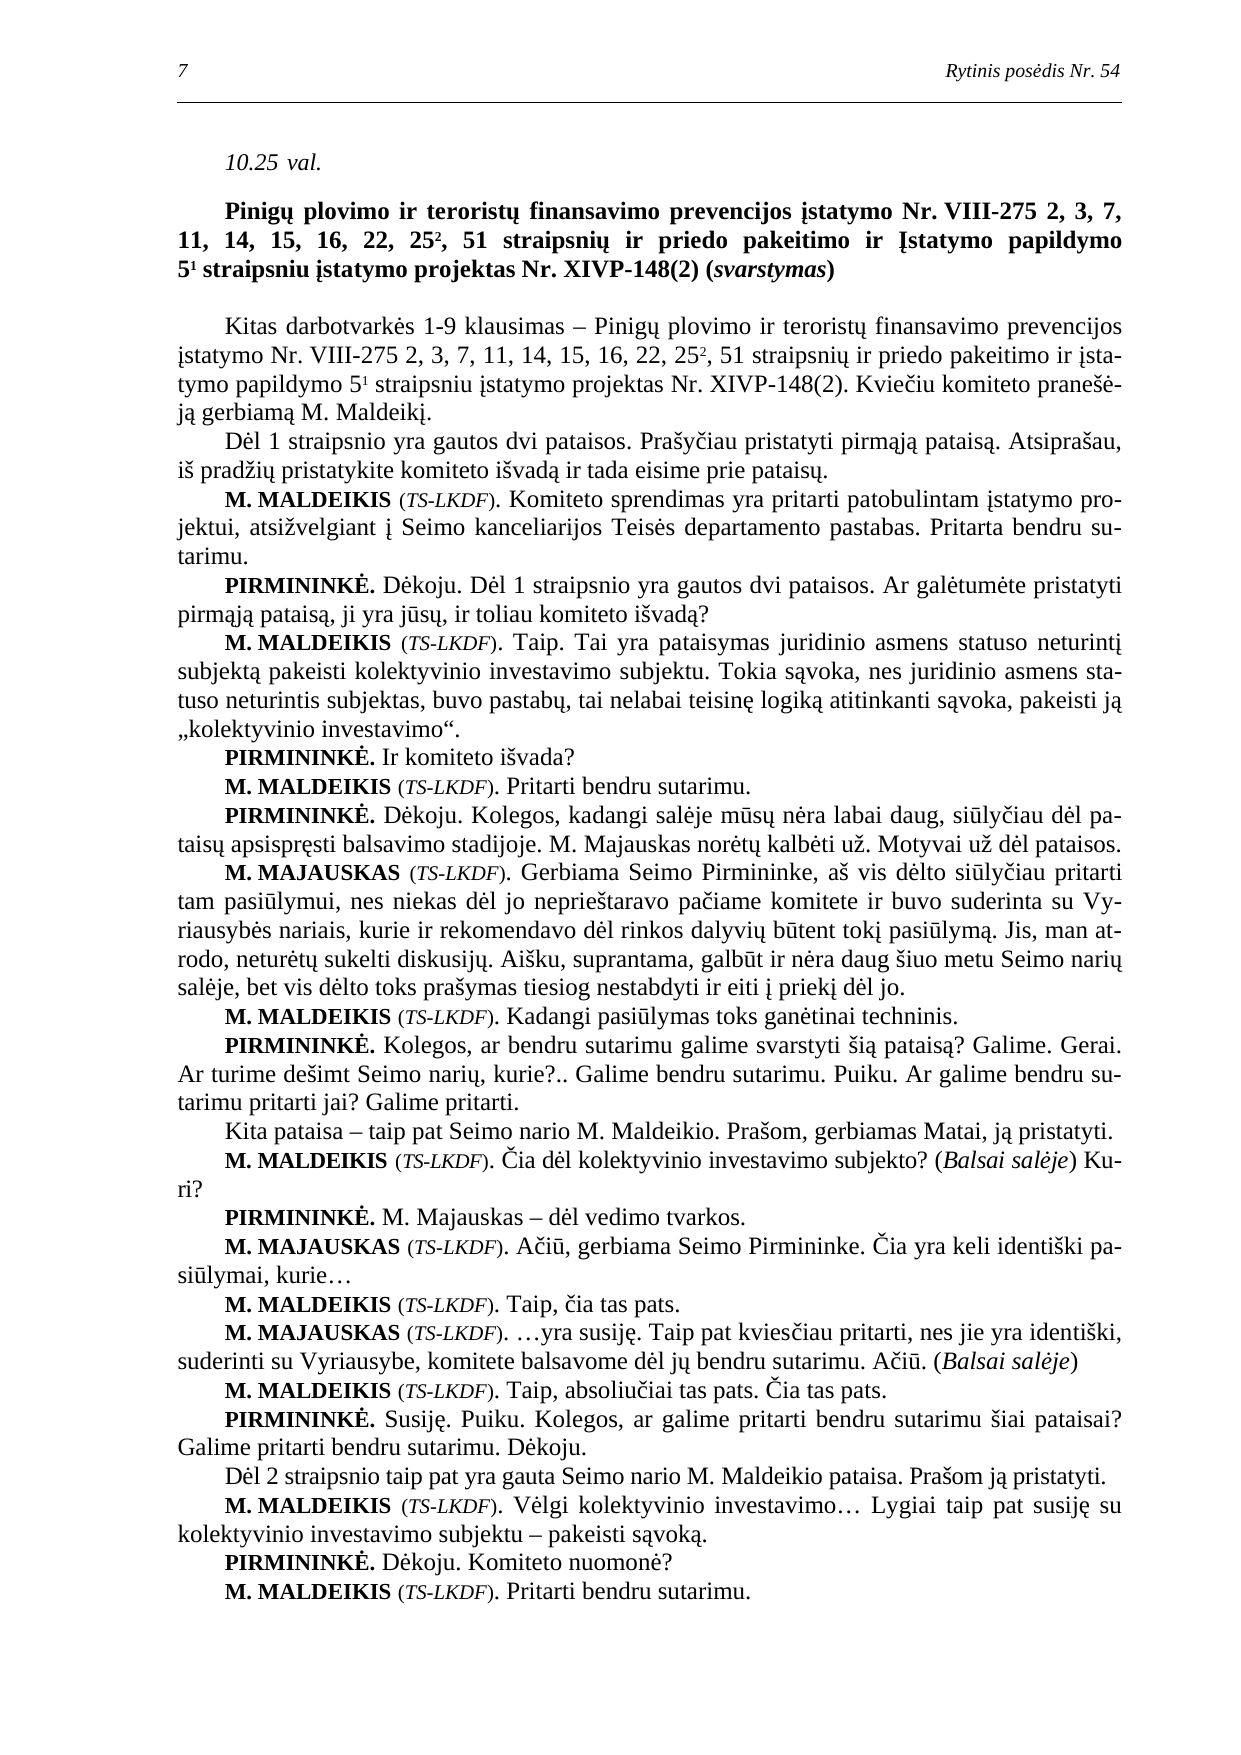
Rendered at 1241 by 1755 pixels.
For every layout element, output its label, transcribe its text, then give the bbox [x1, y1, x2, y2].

text M. MAJAUSKAS (TS-LKDF). Ačiū, ger­bia­ma Sei­mo Pir­mi­nin­ke. Čia yra ke­li iden­tiš­ki pa­siū­ly­mai, ku­rie… [177, 1231, 1122, 1289]
text M. MAJAUSKAS (TS-LKDF). …yra su­si­ję. Taip pat kvies­čiau pri­tar­ti, nes jie yra iden­tiš­ki, su­de­rin­ti su Vy­riau­sy­be, ko­mi­te­te bal­sa­vo­me dėl jų ben­dru su­ta­ri­mu. Ačiū. (Bal­sai sa­lė­je) [177, 1317, 1122, 1375]
text M. MALDEIKIS (TS-LKDF). Pri­tar­ti ben­dru su­ta­ri­mu. [177, 1576, 1122, 1605]
text M. MALDEIKIS (TS-LKDF). Taip, ab­so­liu­čiai tas pats. Čia tas pats. [177, 1375, 1122, 1404]
text M. MAJAUSKAS (TS-LKDF). Ger­bia­ma Sei­mo Pir­mi­nin­ke, aš vis dėl­to siū­ly­čiau pri­tar­ti tam pa­siū­ly­mui, nes nie­kas dėl jo ne­pri­eš­ta­ra­vo pa­čia­me ko­mi­te­te ir bu­vo su­de­rin­ta su Vy­riau­sy­bės na­riais, ku­rie ir re­ko­men­da­vo dėl rin­kos da­ly­vių bū­tent to­kį pa­siū­ly­mą. Jis, man at­ro­do, ne­tu­rė­tų su­kel­ti dis­ku­si­jų. Aiš­ku, su­pran­ta­ma, gal­būt ir nė­ra daug šiuo me­tu Sei­mo na­rių sa­lė­je, bet vis dėl­to toks pra­šy­mas tie­siog ne­stab­dy­ti ir ei­ti į prie­kį dėl jo. [177, 857, 1122, 1001]
text Ki­tas dar­bo­tvarkės 1-9 klau­si­mas – Pi­ni­gų plo­vi­mo ir te­ro­ris­tų fi­nan­sa­vi­mo pre­ven­ci­jos įsta­ty­mo Nr. VIII-275 2, 3, 7, 11, 14, 15, 16, 22, 252, 51 straips­nių ir prie­do pa­kei­ti­mo ir įsta­ty­mo pa­pil­dy­mo 51 straips­niu įsta­ty­mo pro­jek­tas Nr. XIVP-148(2). Kvie­čiu ko­mi­te­to pra­ne­šė­ją ger­bia­mą M. Mal­dei­kį. [177, 311, 1122, 426]
text Dėl 1 straips­nio yra gau­tos dvi pa­tai­sos. Pra­šy­čiau pri­sta­ty­ti pir­mą­ją pa­tai­są. At­si­pra­šau, iš pra­džių pri­sta­ty­ki­te ko­mi­te­to iš­va­dą ir ta­da ei­si­me prie pa­tai­sų. [177, 426, 1122, 484]
text 10.25 val. [224, 148, 1122, 175]
text M. MALDEIKIS (TS-LKDF). Pri­tar­ti ben­dru su­ta­ri­mu. [177, 771, 1122, 800]
text Dėl 2 straips­nio taip pat yra gau­ta Sei­mo na­rio M. Mal­dei­kio pa­tai­sa. Pra­šom ją pri­sta­ty­ti. [177, 1461, 1122, 1490]
text Pi­ni­gų plo­vi­mo ir te­ro­ris­tų fi­nan­sa­vi­mo pre­ven­ci­jos įsta­ty­mo Nr. VIII-275 2, 3, 7, 11, 14, 15, 16, 22, 252, 51 straips­nių ir prie­do pa­kei­ti­mo ir Įsta­ty­mo pa­pil­dy­mo 51 straipsniu įsta­ty­mo pro­jek­tas Nr. XIVP-148(2) (svars­ty­mas) [177, 196, 1122, 282]
text M. MALDEIKIS (TS-LKDF). Čia dėl ko­lek­ty­vi­nio in­ves­ta­vi­mo sub­jek­to? (Bal­sai sa­lė­je) Ku­ri? [177, 1145, 1122, 1202]
text M. MALDEIKIS (TS-LKDF). Ko­mi­te­to spren­di­mas yra pri­tar­ti pa­to­bu­lin­tam įsta­ty­mo pro­jek­tui, at­si­žvel­giant į Sei­mo kan­ce­lia­ri­jos Tei­sės de­par­ta­men­to pa­sta­bas. Pri­tar­ta ben­dru su­tari­mu. [177, 484, 1122, 570]
text PIRMININKĖ. Dė­ko­ju. Ko­mi­te­to nuo­mo­nė? [177, 1547, 1122, 1576]
text PIRMININKĖ. M. Ma­jaus­kas – dėl ve­di­mo tvar­kos. [177, 1202, 1122, 1231]
text M. MALDEIKIS (TS-LKDF). Ka­dan­gi pa­siū­ly­mas toks ga­nė­ti­nai tech­ni­nis. [177, 1001, 1122, 1030]
text PIRMININKĖ. Ko­le­gos, ar ben­dru su­ta­ri­mu ga­li­me svars­ty­ti šią pa­tai­są? Ga­li­me. Ge­rai. Ar tu­ri­me de­šimt Sei­mo na­rių, ku­rie?.. Ga­li­me ben­dru su­ta­ri­mu. Pui­ku. Ar ga­li­me ben­dru su­ta­ri­mu pri­tar­ti jai? Ga­li­me pri­tar­ti. [177, 1030, 1122, 1116]
text M. MALDEIKIS (TS-LKDF). Vėl­gi ko­lek­ty­vi­nio in­ves­ta­vi­mo… Ly­giai taip pat su­si­ję su ko­lek­ty­vi­nio in­ves­ta­vi­mo sub­jek­tu – pa­keis­ti są­vo­ką. [177, 1490, 1122, 1547]
text M. MALDEIKIS (TS-LKDF). Taip, čia tas pats. [177, 1289, 1122, 1317]
text M. MALDEIKIS (TS-LKDF). Taip. Tai yra pa­tai­sy­mas ju­ri­di­nio as­mens sta­tu­so ne­tu­rin­tį sub­jek­tą pa­keis­ti ko­lek­ty­vi­nio in­ves­ta­vi­mo sub­jek­tu. To­kia są­vo­ka, nes ju­ri­di­nio as­mens sta­tu­so ne­tu­rin­tis sub­jek­tas, bu­vo pa­sta­bų, tai ne­la­bai tei­si­nę lo­gi­ką ati­tin­kan­ti są­vo­ka, pa­keis­ti ją „ko­lek­ty­vi­nio in­ves­ta­vi­mo“. [177, 627, 1122, 742]
text PIRMININKĖ. Dė­ko­ju. Ko­le­gos, ka­dan­gi sa­lė­je mū­sų nė­ra la­bai daug, siū­ly­čiau dėl pa­tai­sų ap­si­spręs­ti bal­sa­vi­mo sta­di­jo­je. M. Ma­jaus­kas no­rė­tų kal­bė­ti už. Mo­ty­vai už dėl pa­tai­sos. [177, 800, 1122, 857]
text PIRMININKĖ. Dė­ko­ju. Dėl 1 straips­nio yra gau­tos dvi pa­tai­sos. Ar ga­lė­tu­mė­te pri­sta­ty­ti pir­mą­ją pa­tai­są, ji yra jū­sų, ir to­liau ko­mi­te­to iš­va­dą? [177, 570, 1122, 627]
text PIRMININKĖ. Su­si­ję. Pui­ku. Ko­le­gos, ar ga­li­me pri­tar­ti ben­dru su­ta­ri­mu šiai pa­tai­sai? Ga­li­me pri­tar­ti ben­dru su­ta­ri­mu. Dė­ko­ju. [177, 1404, 1122, 1461]
text Ki­ta pa­tai­sa – taip pat Sei­mo na­rio M. Mal­dei­kio. Pra­šom, ger­bia­mas Ma­tai, ją pri­sta­ty­ti. [177, 1116, 1122, 1145]
text PIRMININKĖ. Ir ko­mi­te­to iš­va­da? [177, 742, 1122, 771]
